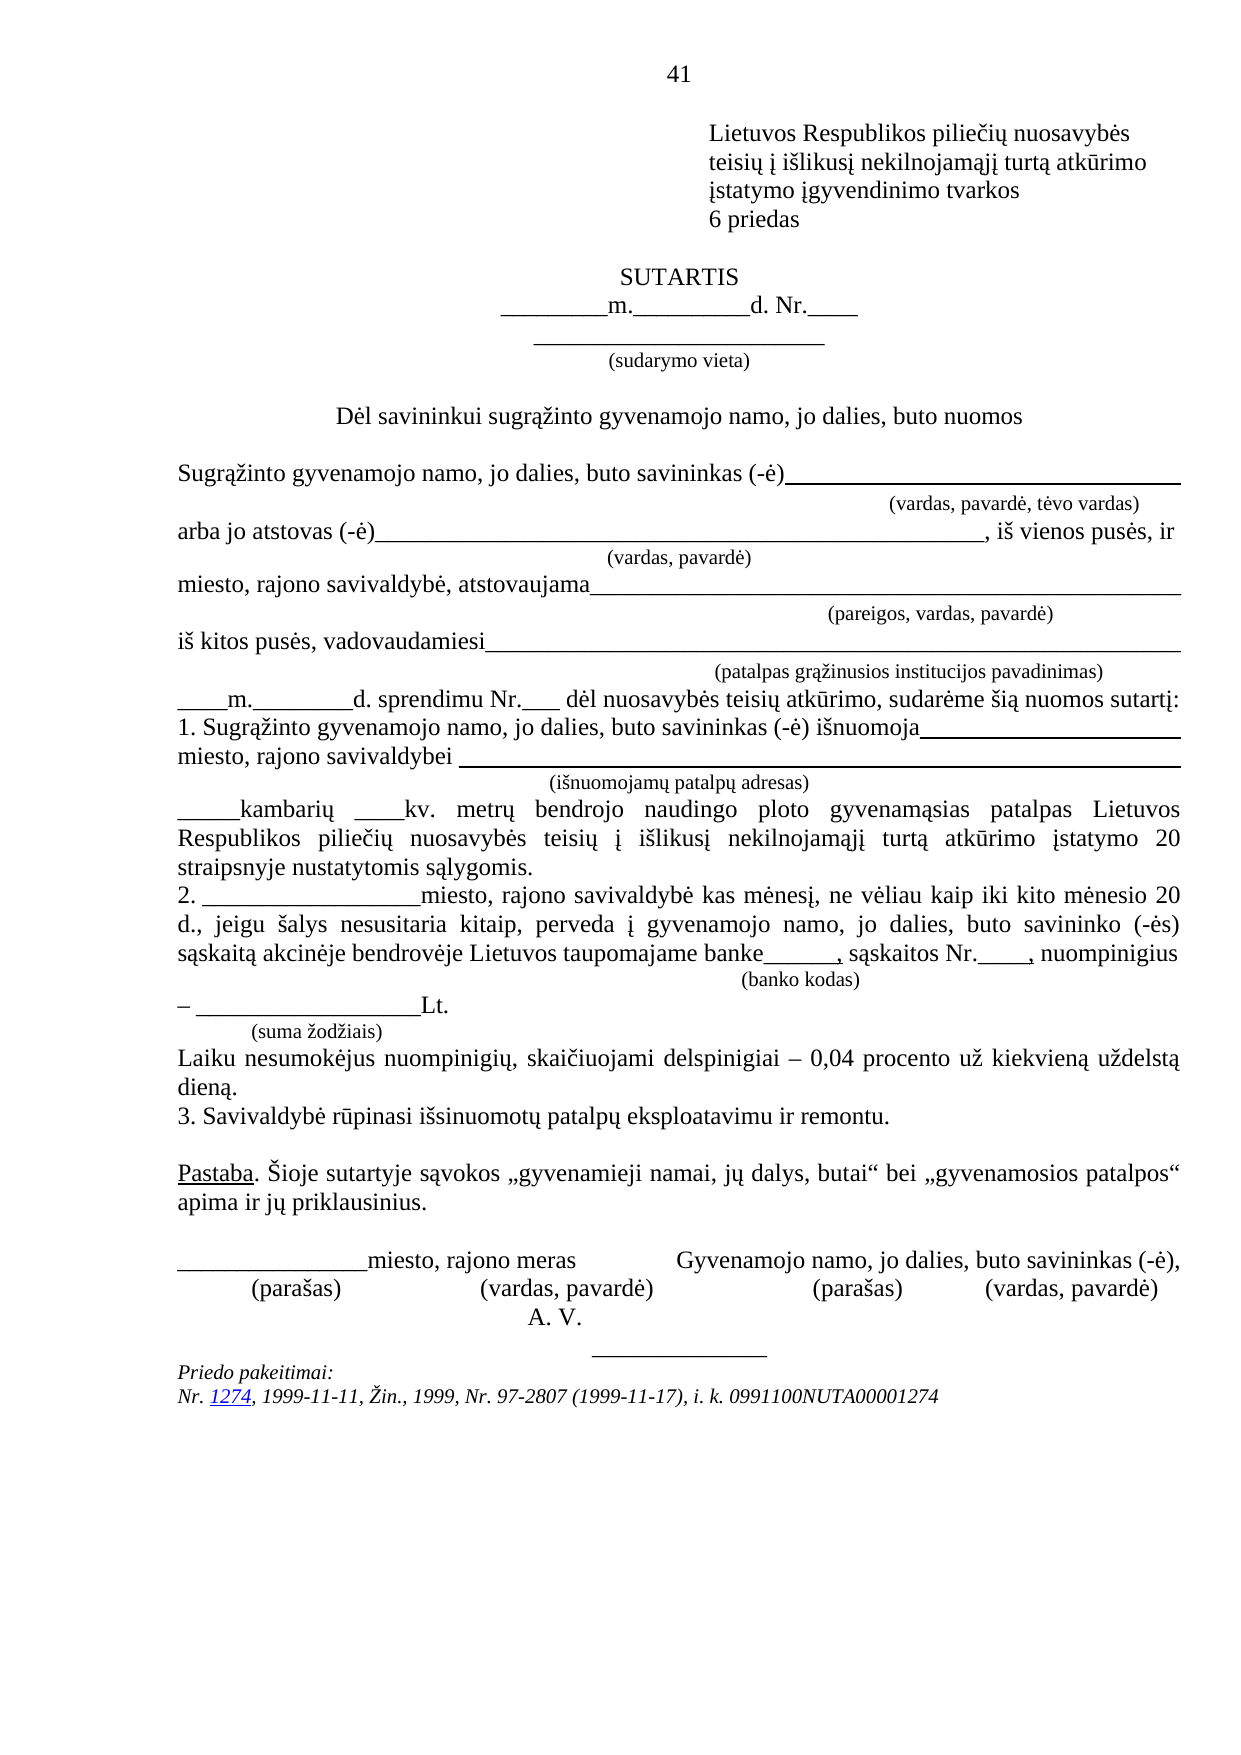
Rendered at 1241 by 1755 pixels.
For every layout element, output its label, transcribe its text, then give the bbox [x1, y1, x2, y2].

text miesto, rajono meras Gyvenamojo namo, jo dalies, buto savininkas (-ė), [177, 1245, 1181, 1273]
text 2. miesto, rajono savivaldybė kas mėnesį, ne vėliau kaip iki kito mėnesio 20 d., jeigu šalys nesusitaria kitaip, perveda į gyvenamojo namo, jo dalies, buto savininko (-ės) sąskaitą akcinėje bendrovėje Lietuvos taupomajame banke , sąskaitos Nr.____, nuompinigius [177, 880, 1181, 967]
text m. d. Nr.____ [177, 291, 1181, 319]
text Priedo pakeitimai: [177, 1360, 1181, 1384]
text Nr. 1274, 1999-11-11, Žin., 1999, Nr. 97-2807 (1999-11-17), i. k. 0991100NUTA00001274 [177, 1384, 1181, 1408]
text ______________ [177, 1331, 1181, 1360]
text 3. Savivaldybė rūpinasi išsinuomotų patalpų eksploatavimu ir remontu. [177, 1101, 1181, 1130]
text Lietuvos Respublikos piliečių nuosavybės [709, 118, 1181, 147]
text iš kitos pusės, vadovaudamiesi [177, 626, 1181, 655]
text A. V. [177, 1302, 1181, 1331]
text arba jo atstovas (-ė) , iš vienos pusės, ir [177, 516, 1181, 545]
text (patalpas grąžinusios institucijos pavadinimas) [177, 655, 1181, 684]
text (suma žodžiais) [177, 1019, 1181, 1043]
text miesto, rajono savivaldybė, atstovaujama [177, 569, 1181, 597]
text Laiku nesumokėjus nuompinigių, skaičiuojami delspinigiai – 0,04 procento už kiekvieną uždelstą dieną. [177, 1043, 1181, 1101]
text – Lt. [177, 991, 1181, 1019]
text (pareigos, vardas, pavardė) [177, 597, 1181, 626]
text ____m.________d. sprendimu Nr.___ dėl nuosavybės teisių atkūrimo, sudarėme šią nuomos sutartį: [177, 684, 1181, 712]
text Dėl savininkui sugrąžinto gyvenamojo namo, jo dalies, buto nuomos [177, 401, 1181, 430]
text Sugrąžinto gyvenamojo namo, jo dalies, buto savininkas (-ė) [177, 458, 1181, 487]
text (vardas, pavardė) [177, 545, 1181, 569]
text (parašas) (vardas, pavardė) (parašas) (vardas, pavardė) [177, 1273, 1181, 1302]
text _____kambarių ____kv. metrų bendrojo naudingo ploto gyvenamąsias patalpas Lietuvos Respublikos piliečių nuosavybės teisių į išlikusį nekilnojamąjį turtą atkūrimo įstatymo 20 straipsnyje nustatytomis sąlygomis. [177, 794, 1181, 880]
text Pastaba. Šioje sutartyje sąvokos „gyvenamieji namai, jų dalys, butai“ bei „gyvenamosios patalpos“ apima ir jų priklausinius. [177, 1158, 1181, 1216]
text miesto, rajono savivaldybei [177, 741, 1181, 770]
text 6 priedas [177, 204, 1181, 233]
text sutartis [177, 262, 1181, 291]
text (sudarymo vieta) [177, 348, 1181, 372]
text (išnuomojamų patalpų adresas) [177, 770, 1181, 794]
text 1. Sugrąžinto gyvenamojo namo, jo dalies, buto savininkas (-ė) išnuomoja [177, 712, 1181, 741]
text (vardas, pavardė, tėvo vardas) [177, 487, 1181, 516]
text teisių į išlikusį nekilnojamąjį turtą atkūrimo [177, 147, 1181, 176]
text įstatymo įgyvendinimo tvarkos [177, 176, 1181, 204]
text (banko kodas) [177, 967, 1181, 991]
